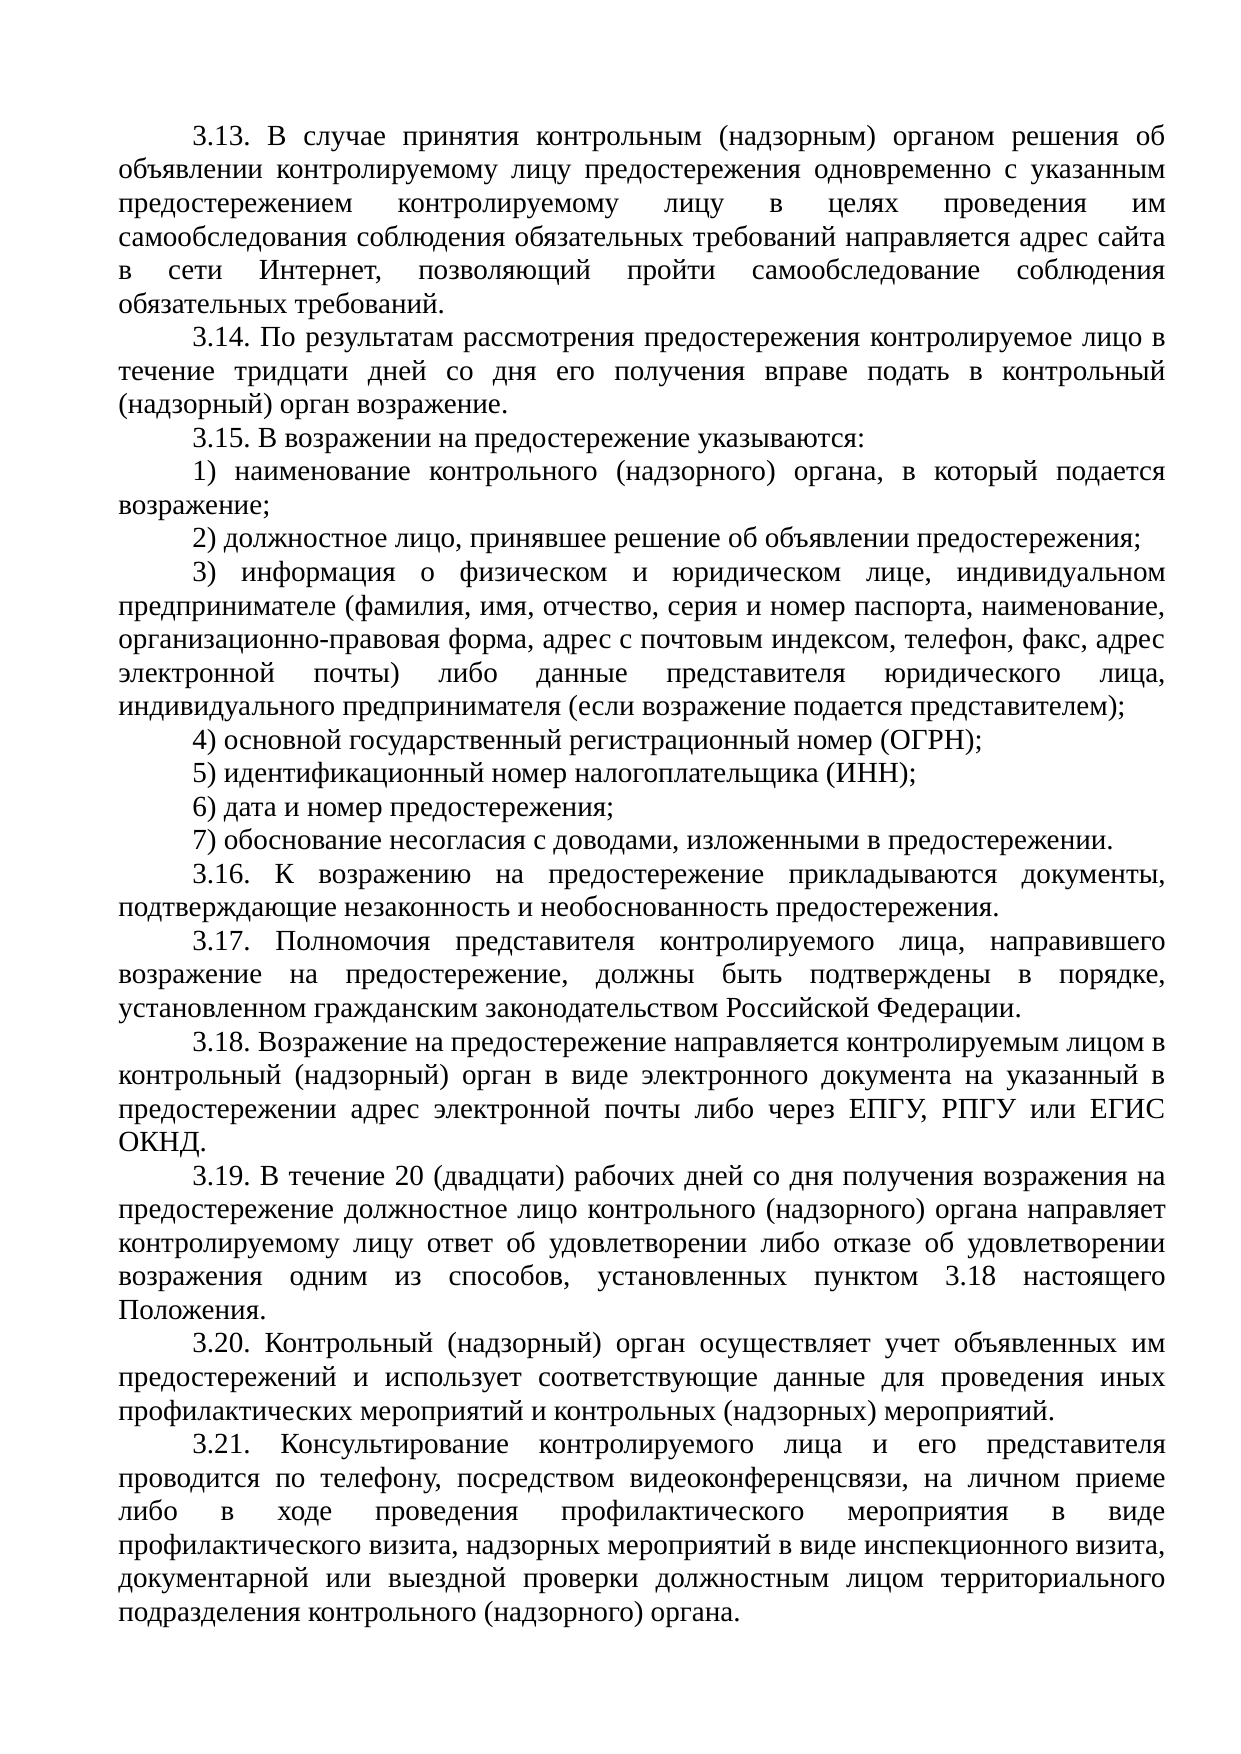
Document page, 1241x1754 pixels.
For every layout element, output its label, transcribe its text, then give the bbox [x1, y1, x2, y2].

text 7) обоснование несогласия с доводами, изложенными в предостережении. [118, 822, 1166, 856]
text 3) информация о физическом и юридическом лице, индивидуальном предпринимателе (фамилия, имя, отчество, серия и номер паспорта, наименование, организационно-правовая форма, адрес с почтовым индексом, телефон, факс, адрес электронной почты) либо данные представителя юридического лица, индивидуального предпринимателя (если возражение подается представителем); [118, 554, 1166, 722]
text 3.16. К возражению на предостережение прикладываются документы, подтверждающие незаконность и необоснованность предостережения. [118, 856, 1166, 923]
text 3.17. Полномочия представителя контролируемого лица, направившего возражение на предостережение, должны быть подтверждены в порядке, установленном гражданским законодательством Российской Федерации. [118, 923, 1166, 1024]
text 6) дата и номер предостережения; [118, 789, 1166, 822]
text 3.14. По результатам рассмотрения предостережения контролируемое лицо в течение тридцати дней со дня его получения вправе подать в контрольный (надзорный) орган возражение. [118, 319, 1166, 420]
text 1) наименование контрольного (надзорного) органа, в который подается возражение; [118, 453, 1166, 521]
text 2) должностное лицо, принявшее решение об объявлении предостережения; [118, 521, 1166, 554]
text 3.21. Консультирование контролируемого лица и его представителя проводится по телефону, посредством видеоконференцсвязи, на личном приеме либо в ходе проведения профилактического мероприятия в виде профилактического визита, надзорных мероприятий в виде инспекционного визита, документарной или выездной проверки должностным лицом территориального подразделения контрольного (надзорного) органа. [118, 1426, 1166, 1627]
text 3.20. Контрольный (надзорный) орган осуществляет учет объявленных им предостережений и использует соответствующие данные для проведения иных профилактических мероприятий и контрольных (надзорных) мероприятий. [118, 1326, 1166, 1426]
text 5) идентификационный номер налогоплательщика (ИНН); [118, 755, 1166, 789]
text 3.18. Возражение на предостережение направляется контролируемым лицом в контрольный (надзорный) орган в виде электронного документа на указанный в предостережении адрес электронной почты либо через ЕПГУ, РПГУ или ЕГИС ОКНД. [118, 1024, 1166, 1158]
text 3.15. В возражении на предостережение указываются: [118, 420, 1166, 453]
text 4) основной государственный регистрационный номер (ОГРН); [118, 722, 1166, 755]
text 3.19. В течение 20 (двадцати) рабочих дней со дня получения возражения на предостережение должностное лицо контрольного (надзорного) органа направляет контролируемому лицу ответ об удовлетворении либо отказе об удовлетворении возражения одним из способов, установленных пунктом 3.18 настоящего Положения. [118, 1158, 1166, 1326]
text 3.13. В случае принятия контрольным (надзорным) органом решения об объявлении контролируемому лицу предостережения одновременно с указанным предостережением контролируемому лицу в целях проведения им самообследования соблюдения обязательных требований направляется адрес сайта в сети Интернет, позволяющий пройти самообследование соблюдения обязательных требований. [118, 118, 1166, 319]
